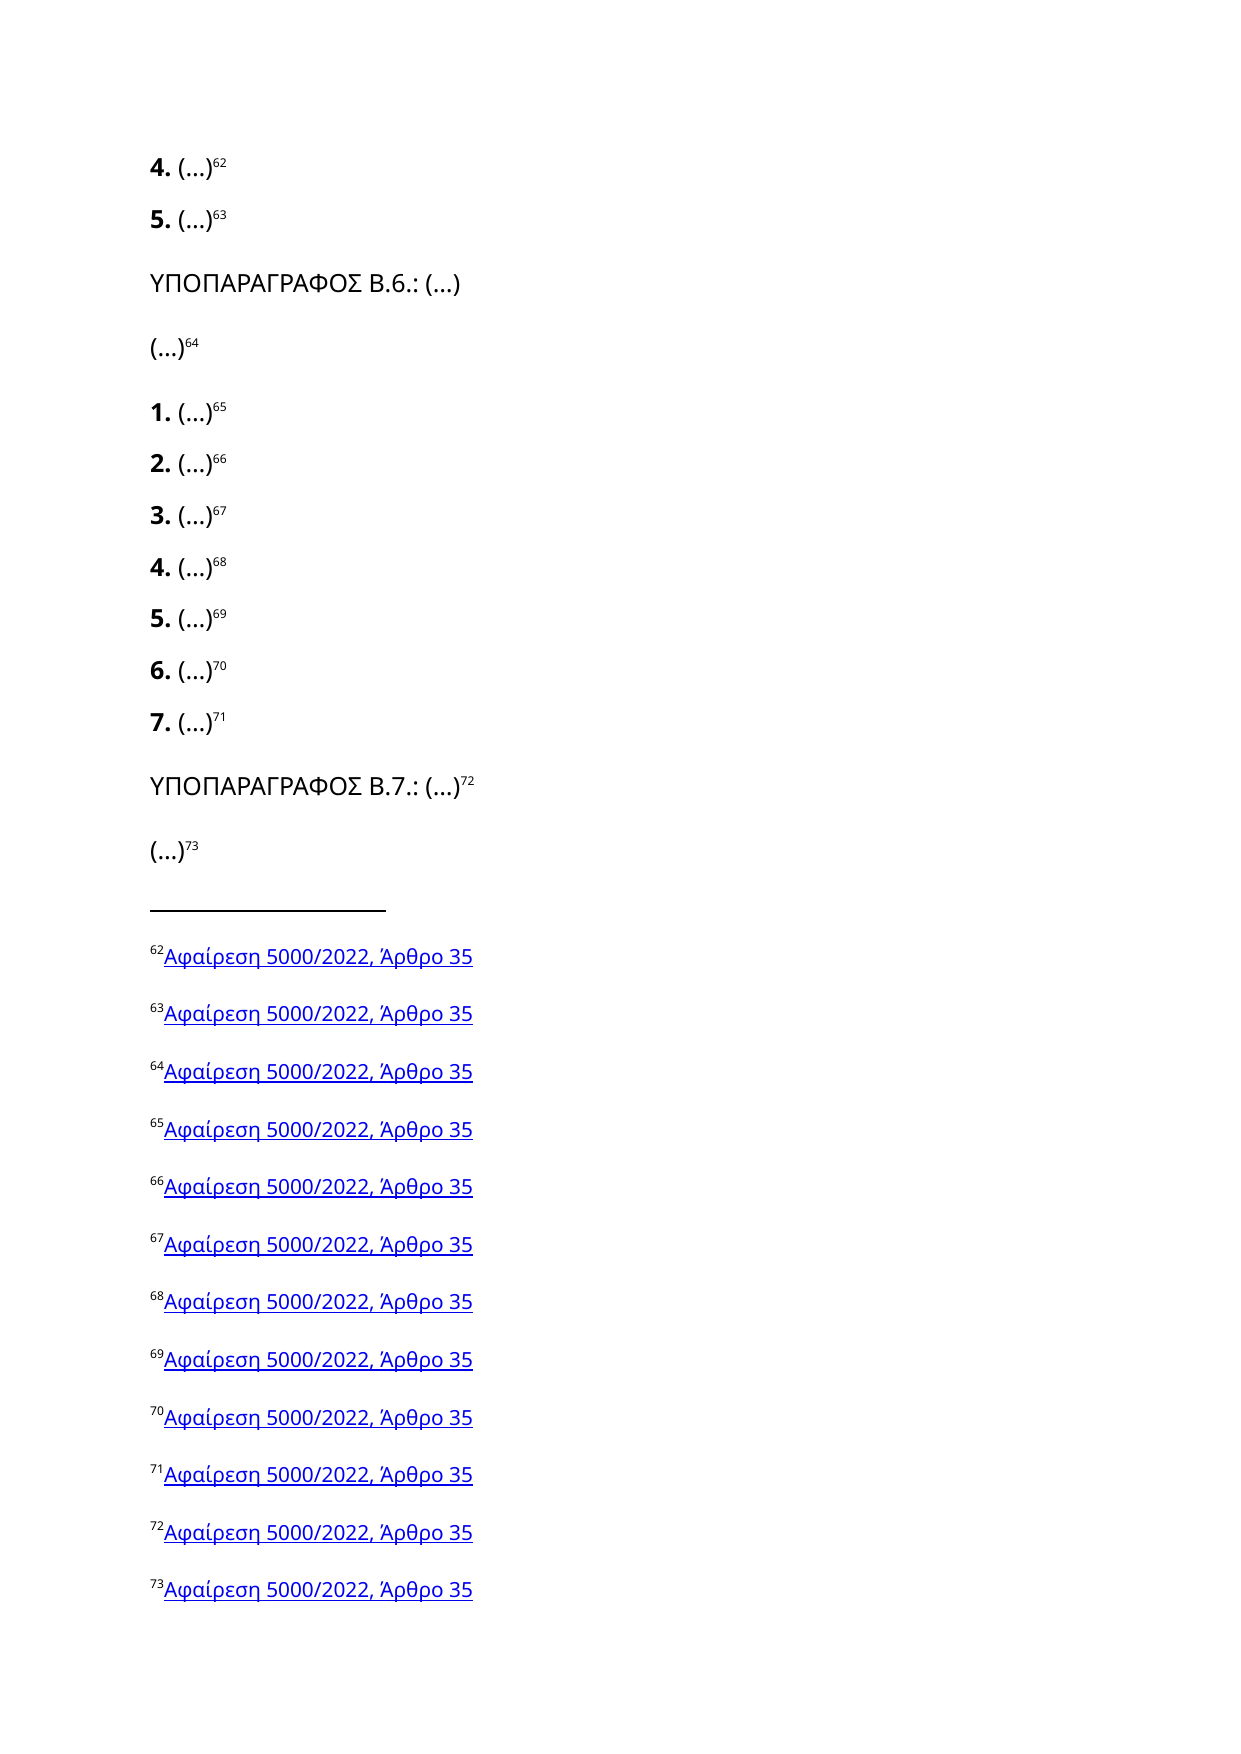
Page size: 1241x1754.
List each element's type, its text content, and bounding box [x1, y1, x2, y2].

text ΥΠΟΠΑΡΑΓΡΑΦΟΣ Β.7.: (…) [150, 768, 1090, 802]
text 7. (…) [150, 704, 1090, 738]
text Αφαίρεση 5000/2022, Άρθρο 35 [150, 1230, 1090, 1258]
text Αφαίρεση 5000/2022, Άρθρο 35 [150, 1576, 1090, 1604]
text Αφαίρεση 5000/2022, Άρθρο 35 [150, 1057, 1090, 1086]
text 4. (…) [150, 150, 1090, 184]
text Αφαίρεση 5000/2022, Άρθρο 35 [150, 1345, 1090, 1373]
text 5. (…) [150, 601, 1090, 635]
text Αφαίρεση 5000/2022, Άρθρο 35 [150, 1287, 1090, 1316]
text Αφαίρεση 5000/2022, Άρθρο 35 [150, 1172, 1090, 1201]
text Αφαίρεση 5000/2022, Άρθρο 35 [150, 1115, 1090, 1143]
text ΥΠΟΠΑΡΑΓΡΑΦΟΣ Β.6.: (…) [150, 266, 1090, 300]
text (…) [150, 330, 1090, 364]
text 6. (…) [150, 652, 1090, 687]
text Αφαίρεση 5000/2022, Άρθρο 35 [150, 1403, 1090, 1431]
text Αφαίρεση 5000/2022, Άρθρο 35 [150, 1460, 1090, 1489]
text Αφαίρεση 5000/2022, Άρθρο 35 [150, 942, 1090, 970]
text 5. (…) [150, 202, 1090, 236]
text 4. (…) [150, 549, 1090, 583]
text Αφαίρεση 5000/2022, Άρθρο 35 [150, 999, 1090, 1028]
text (…) [150, 832, 1090, 867]
text 1. (…) [150, 394, 1090, 428]
text 2. (…) [150, 446, 1090, 480]
text Αφαίρεση 5000/2022, Άρθρο 35 [150, 1518, 1090, 1546]
text 3. (…) [150, 497, 1090, 532]
